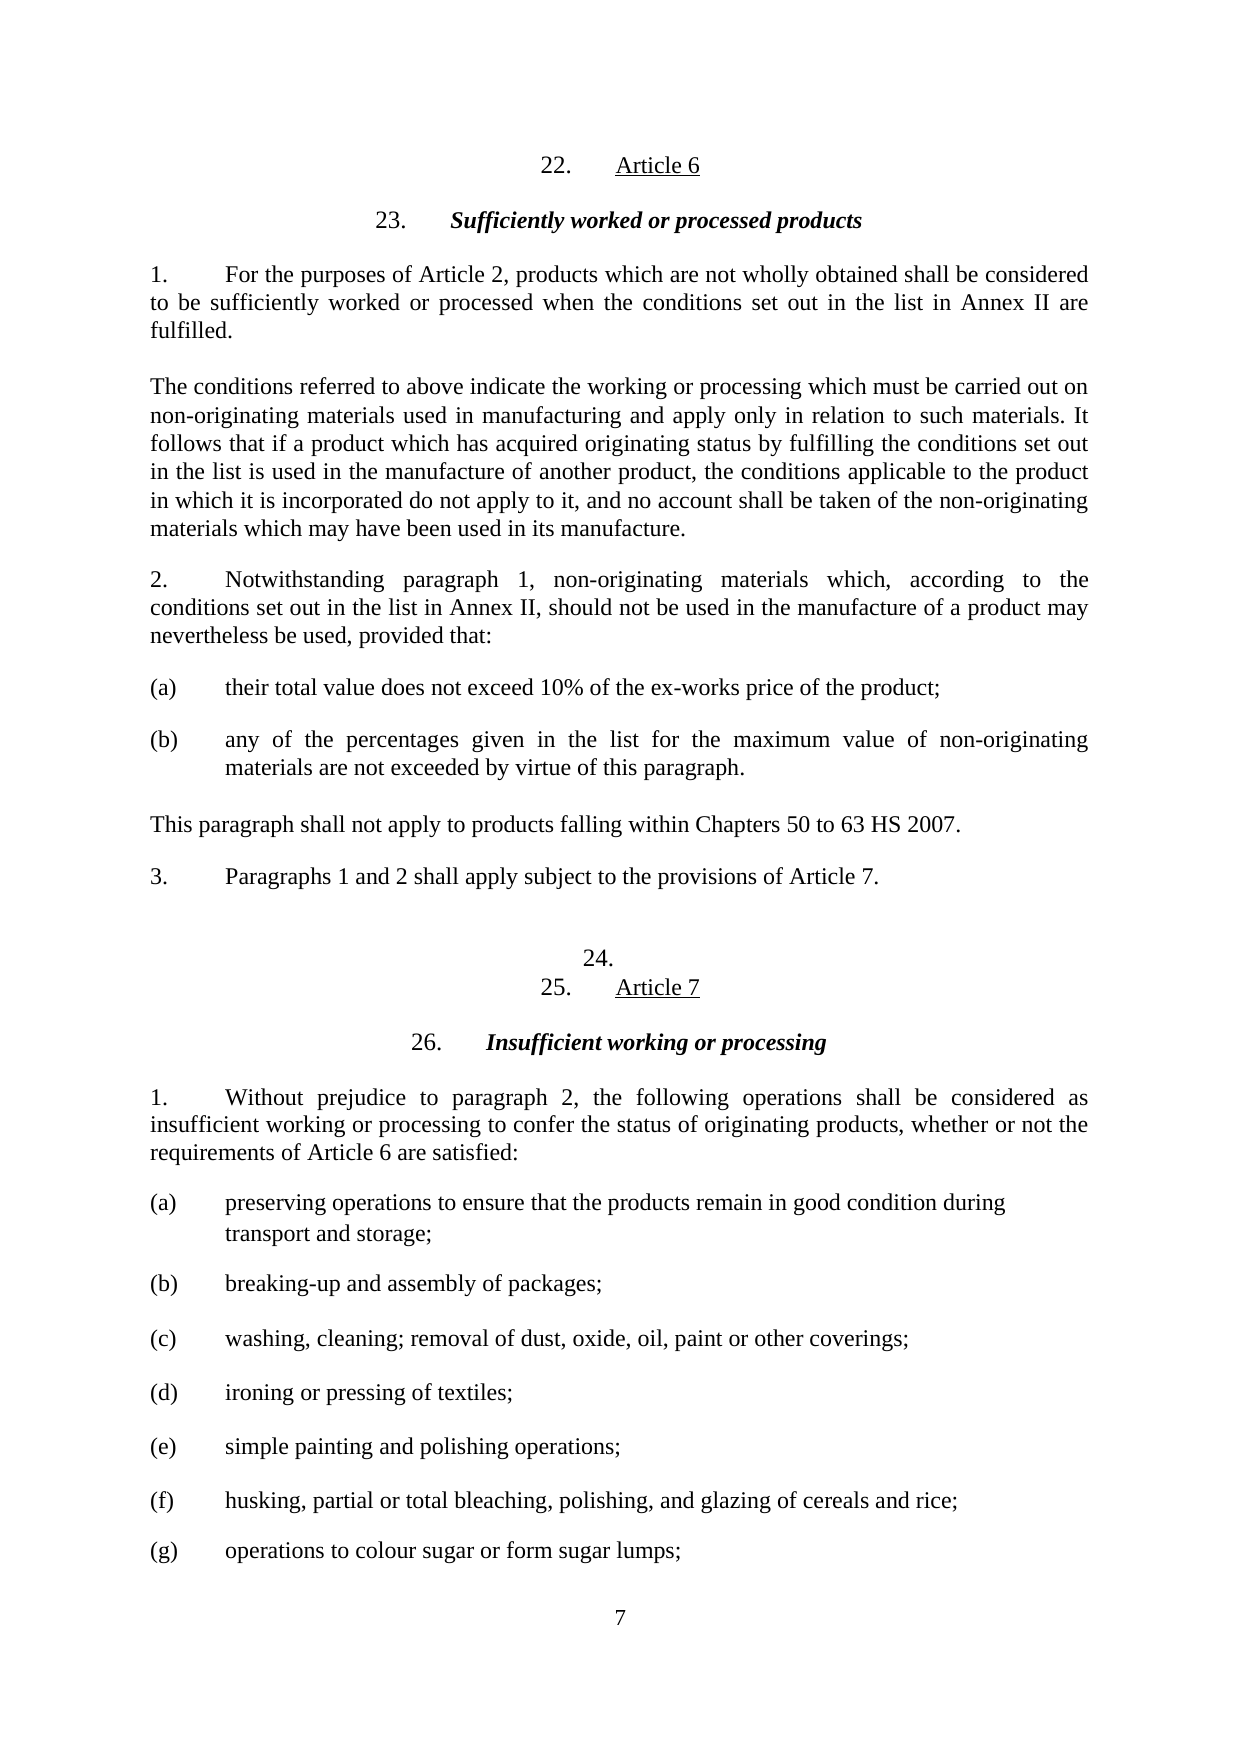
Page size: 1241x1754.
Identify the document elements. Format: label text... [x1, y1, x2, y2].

list Notwithstanding paragraph 1, non-originating materials which, according to the conditions set out in the list in Annex II, should not be used in the manufacture of a product may nevertheless be used, provided that: [150, 565, 1090, 648]
subtitle Article 6 [150, 150, 1090, 179]
list washing, cleaning; removal of dust, oxide, oil, paint or other coverings; [150, 1324, 1090, 1351]
list preserving operations to ensure that the products remain in good condition during transport and storage; [150, 1188, 1090, 1246]
subtitle Sufficiently worked or processed products [150, 205, 1090, 234]
list husking, partial or total bleaching, polishing, and glazing of cereals and rice; [150, 1486, 1090, 1514]
list operations to colour sugar or form sugar lumps; [150, 1536, 1090, 1564]
text The conditions referred to above indicate the working or processing which must be carried out on non-originating materials used in manufacturing and apply only in relation to such materials. It follows that if a product which has acquired originating status by fulfilling the conditions set out in the list is used in the manufacture of another product, the conditions applicable to the product in which it is incorporated do not apply to it, and no account shall be taken of the non-originating materials which may have been used in its manufacture. [150, 372, 1090, 542]
list For the purposes of Article 2, products which are not wholly obtained shall be considered to be sufficiently worked or processed when the conditions set out in the list in Annex II are fulfilled. [150, 261, 1090, 344]
text This paragraph shall not apply to products falling within Chapters 50 to 63 HS 2007. [150, 810, 1090, 838]
list breaking-up and assembly of packages; [150, 1269, 1090, 1297]
list their total value does not exceed 10% of the ex-works price of the product; [150, 673, 1090, 701]
list Paragraphs 1 and 2 shall apply subject to the provisions of Article 7. [150, 862, 1090, 890]
list any of the percentages given in the list for the maximum value of non-originating materials are not exceeded by virtue of this paragraph. [150, 725, 1090, 780]
subtitle Article 7 [150, 972, 1090, 1001]
list ironing or pressing of textiles; [150, 1378, 1090, 1405]
list simple painting and polishing operations; [150, 1432, 1090, 1459]
list Without prejudice to paragraph 2, the following operations shall be considered as insufficient working or processing to confer the status of originating products, whether or not the requirements of Article 6 are satisfied: [150, 1083, 1090, 1166]
subtitle Insufficient working or processing [150, 1027, 1090, 1056]
